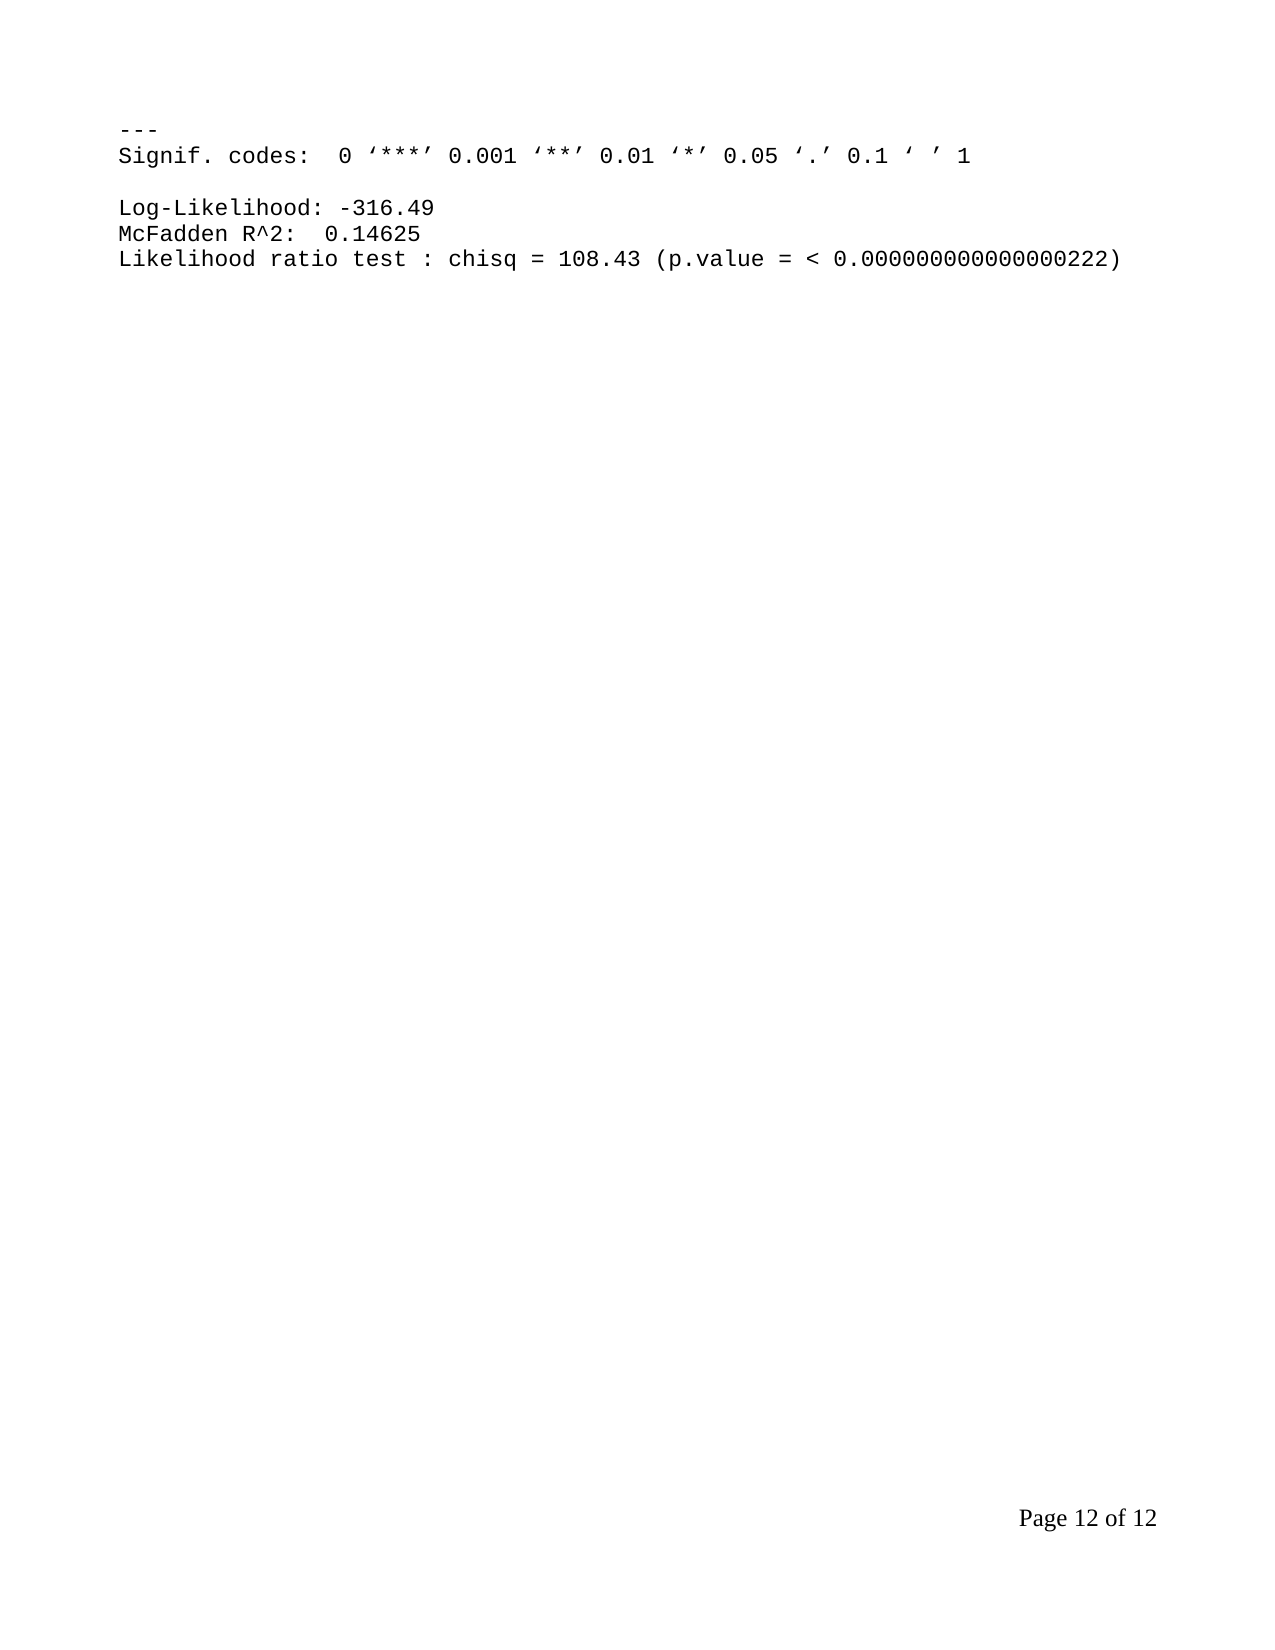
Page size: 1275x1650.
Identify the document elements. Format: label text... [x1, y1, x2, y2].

text --- [118, 118, 1160, 144]
text McFadden R^2: 0.14625 [118, 222, 1160, 248]
text Log-Likelihood: -316.49 [118, 196, 1160, 222]
text Signif. codes: 0 ‘***’ 0.001 ‘**’ 0.01 ‘*’ 0.05 ‘.’ 0.1 ‘ ’ 1 [118, 144, 1160, 170]
text Likelihood ratio test : chisq = 108.43 (p.value = < 0.000000000000000222) [118, 248, 1160, 274]
